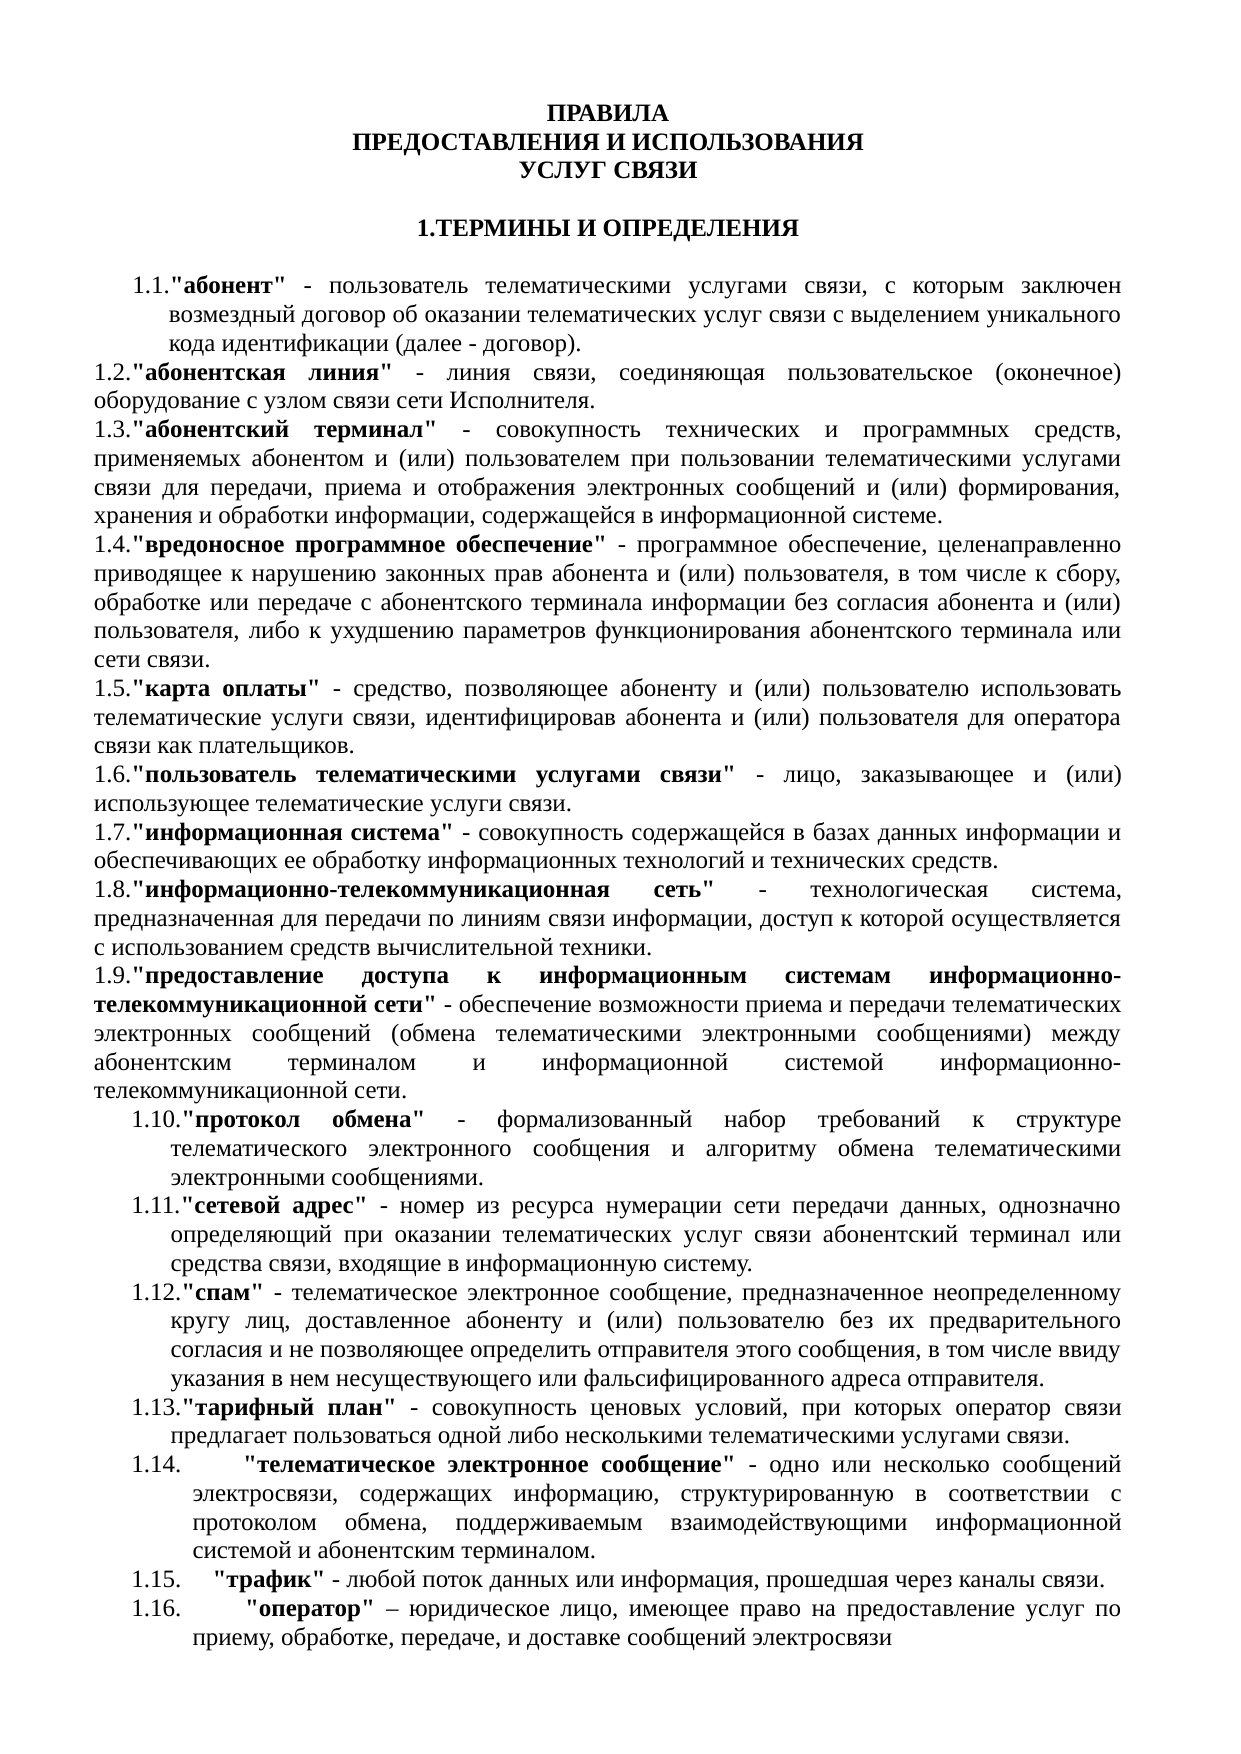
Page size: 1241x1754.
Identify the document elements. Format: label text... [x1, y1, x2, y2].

list "тарифный план" - совокупность ценовых условий, при которых оператор связи предлагает пользоваться одной либо несколькими телематическими услугами связи. [131, 1392, 1122, 1449]
list "абонентский терминал" - совокупность технических и программных средств, применяемых абонентом и (или) пользователем при пользовании телематическими услугами связи для передачи, приема и отображения электронных сообщений и (или) формирования, хранения и обработки информации, содержащейся в информационной системе. [94, 414, 1122, 529]
list "телематическое электронное сообщение" - одно или несколько сообщений электросвязи, содержащих информацию, структурированную в соответствии с протоколом обмена, поддерживаемым взаимодействующими информационной системой и абонентским терминалом. [131, 1449, 1122, 1564]
list "вредоносное программное обеспечение" - программное обеспечение, целенаправленно приводящее к нарушению законных прав абонента и (или) пользователя, в том числе к сбору, обработке или передаче с абонентского терминала информации без согласия абонента и (или) пользователя, либо к ухудшению параметров функционирования абонентского терминала или сети связи. [94, 529, 1122, 673]
list "трафик" - любой поток данных или информация, прошедшая через каналы связи. [131, 1564, 1122, 1593]
list "спам" - телематическое электронное сообщение, предназначенное неопределенному кругу лиц, доставленное абоненту и (или) пользователю без их предварительного согласия и не позволяющее определить отправителя этого сообщения, в том числе ввиду указания в нем несуществующего или фальсифицированного адреса отправителя. [131, 1277, 1122, 1392]
list "карта оплаты" - средство, позволяющее абоненту и (или) пользователю использовать телематические услуги связи, идентифицировав абонента и (или) пользователя для оператора связи как плательщиков. [94, 673, 1122, 759]
list "сетевой адрес" - номер из ресурса нумерации сети передачи данных, однозначно определяющий при оказании телематических услуг связи абонентский терминал или средства связи, входящие в информационную систему. [131, 1190, 1122, 1277]
list "протокол обмена" - формализованный набор требований к структуре телематического электронного сообщения и алгоритму обмена телематическими электронными сообщениями. [131, 1104, 1122, 1190]
list "пользователь телематическими услугами связи" - лицо, заказывающее и (или) использующее телематические услуги связи. [94, 759, 1122, 817]
list "абонентская линия" - линия связи, соединяющая пользовательское (оконечное) оборудование с узлом связи сети Исполнителя. [94, 357, 1122, 414]
list "информационно-телекоммуникационная сеть" - технологическая система, предназначенная для передачи по линиям связи информации, доступ к которой осуществляется с использованием средств вычислительной техники. [94, 874, 1122, 960]
list "абонент" - пользователь телематическими услугами связи, с которым заключен возмездный договор об оказании телематических услуг связи с выделением уникального кода идентификации (далее - договор). [132, 270, 1122, 357]
list "информационная система" - совокупность содержащейся в базах данных информации и обеспечивающих ее обработку информационных технологий и технических средств. [94, 817, 1122, 874]
text УСЛУГ СВЯЗИ [94, 155, 1122, 184]
list ТЕРМИНЫ И ОПРЕДЕЛЕНИЯ [94, 213, 1122, 242]
list "оператор" – юридическое лицо, имеющее право на предоставление услуг по приему, обработке, передаче, и доставке сообщений электросвязи [131, 1593, 1122, 1650]
list "предоставление доступа к информационным системам информационно-телекоммуникационной сети" - обеспечение возможности приема и передачи телематических электронных сообщений (обмена телематическими электронными сообщениями) между абонентским терминалом и информационной системой информационно-телекоммуникационной сети. [94, 960, 1122, 1104]
text ПРАВИЛА ПРЕДОСТАВЛЕНИЯ И ИСПОЛЬЗОВАНИЯ [94, 98, 1122, 155]
